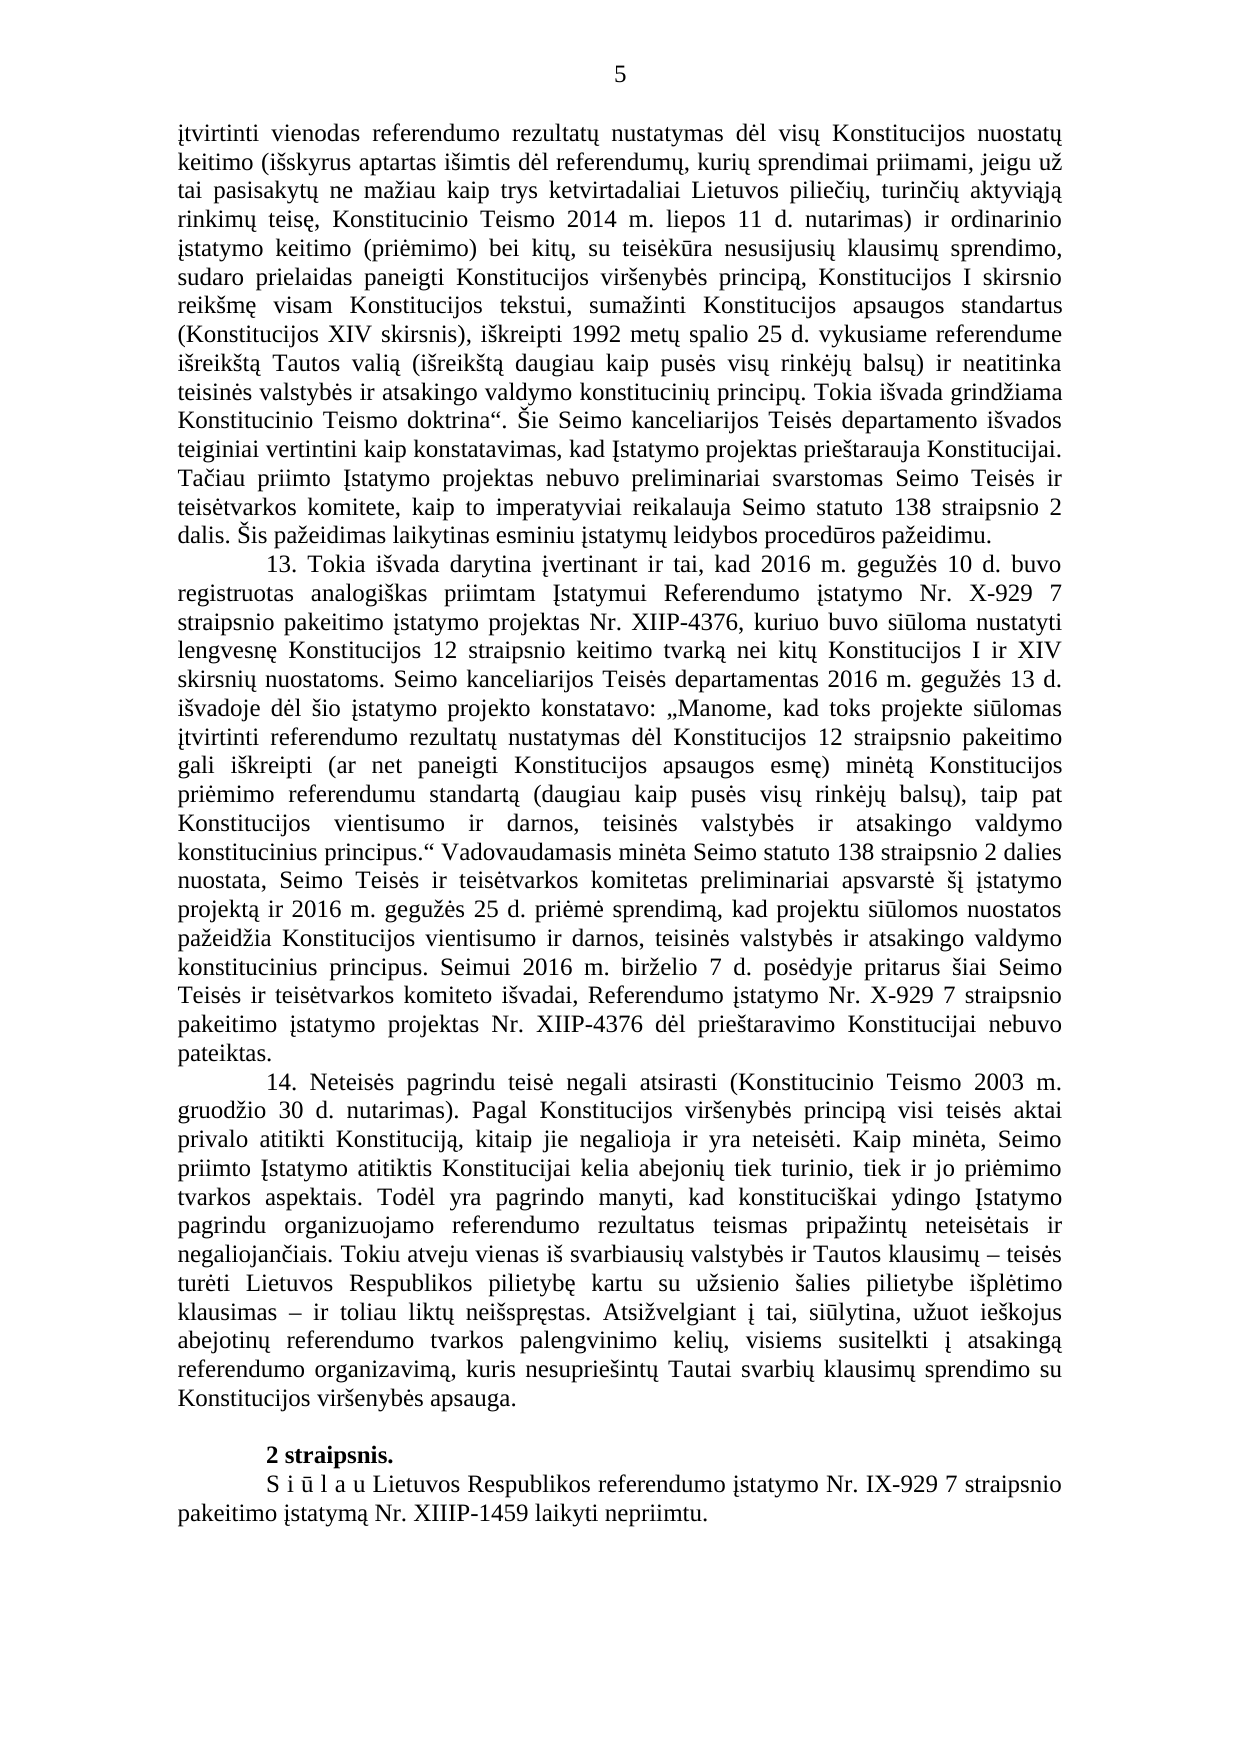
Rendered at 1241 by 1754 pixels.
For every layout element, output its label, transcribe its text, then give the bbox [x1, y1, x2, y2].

text 13. Tokia išvada darytina įvertinant ir tai, kad 2016 m. gegužės 10 d. buvo registruotas analogiškas priimtam Įstatymui Referendumo įstatymo Nr. X-929 7 straipsnio pakeitimo įstatymo projektas Nr. XIIP-4376, kuriuo buvo siūloma nustatyti lengvesnę Konstitucijos 12 straipsnio keitimo tvarką nei kitų Konstitucijos I ir XIV skirsnių nuostatoms. Seimo kanceliarijos Teisės departamentas 2016 m. gegužės 13 d. išvadoje dėl šio įstatymo projekto konstatavo: „Manome, kad toks projekte siūlomas įtvirtinti referendumo rezultatų nustatymas dėl Konstitucijos 12 straipsnio pakeitimo gali iškreipti (ar net paneigti Konstitucijos apsaugos esmę) minėtą Konstitucijos priėmimo referendumu standartą (daugiau kaip pusės visų rinkėjų balsų), taip pat Konstitucijos vientisumo ir darnos, teisinės valstybės ir atsakingo valdymo konstitucinius principus.“ Vadovaudamasis minėta Seimo statuto 138 straipsnio 2 dalies nuostata, Seimo Teisės ir teisėtvarkos komitetas preliminariai apsvarstė šį įstatymo projektą ir 2016 m. gegužės 25 d. priėmė sprendimą, kad projektu siūlomos nuostatos pažeidžia Konstitucijos vientisumo ir darnos, teisinės valstybės ir atsakingo valdymo konstitucinius principus. Seimui 2016 m. birželio 7 d. posėdyje pritarus šiai Seimo Teisės ir teisėtvarkos komiteto išvadai, Referendumo įstatymo Nr. X-929 7 straipsnio pakeitimo įstatymo projektas Nr. XIIP-4376 dėl prieštaravimo Konstitucijai nebuvo pateiktas. [177, 549, 1063, 1067]
text 14. Neteisės pagrindu teisė negali atsirasti (Konstitucinio Teismo 2003 m. gruodžio 30 d. nutarimas). Pagal Konstitucijos viršenybės principą visi teisės aktai privalo atitikti Konstituciją, kitaip jie negalioja ir yra neteisėti. Kaip minėta, Seimo priimto Įstatymo atitiktis Konstitucijai kelia abejonių tiek turinio, tiek ir jo priėmimo tvarkos aspektais. Todėl yra pagrindo manyti, kad konstituciškai ydingo Įstatymo pagrindu organizuojamo referendumo rezultatus teismas pripažintų neteisėtais ir negaliojančiais. Tokiu atveju vienas iš svarbiausių valstybės ir Tautos klausimų – teisės turėti Lietuvos Respublikos pilietybę kartu su užsienio šalies pilietybe išplėtimo klausimas – ir toliau liktų neišspręstas. Atsižvelgiant į tai, siūlytina, užuot ieškojus abejotinų referendumo tvarkos palengvinimo kelių, visiems susitelkti į atsakingą referendumo organizavimą, kuris nesupriešintų Tautai svarbių klausimų sprendimo su Konstitucijos viršenybės apsauga. [177, 1067, 1063, 1412]
text 2 straipsnis. [177, 1441, 1063, 1469]
text S i ū l a u Lietuvos Respublikos referendumo įstatymo Nr. IX-929 7 straipsnio pakeitimo įstatymą Nr. XIIIP-1459 laikyti nepriimtu. [177, 1469, 1063, 1527]
text įtvirtinti vienodas referendumo rezultatų nustatymas dėl visų Konstitucijos nuostatų keitimo (išskyrus aptartas išimtis dėl referendumų, kurių sprendimai priimami, jeigu už tai pasisakytų ne mažiau kaip trys ketvirtadaliai Lietuvos piliečių, turinčių aktyviąją rinkimų teisę, Konstitucinio Teismo 2014 m. liepos 11 d. nutarimas) ir ordinarinio įstatymo keitimo (priėmimo) bei kitų, su teisėkūra nesusijusių klausimų sprendimo, sudaro prielaidas paneigti Konstitucijos viršenybės principą, Konstitucijos I skirsnio reikšmę visam Konstitucijos tekstui, sumažinti Konstitucijos apsaugos standartus (Konstitucijos XIV skirsnis), iškreipti 1992 metų spalio 25 d. vykusiame referendume išreikštą Tautos valią (išreikštą daugiau kaip pusės visų rinkėjų balsų) ir neatitinka teisinės valstybės ir atsakingo valdymo konstitucinių principų. Tokia išvada grindžiama Konstitucinio Teismo doktrina“. Šie Seimo kanceliarijos Teisės departamento išvados teiginiai vertintini kaip konstatavimas, kad Įstatymo projektas prieštarauja Konstitucijai. Tačiau priimto Įstatymo projektas nebuvo preliminariai svarstomas Seimo Teisės ir teisėtvarkos komitete, kaip to imperatyviai reikalauja Seimo statuto 138 straipsnio 2 dalis. Šis pažeidimas laikytinas esminiu įstatymų leidybos procedūros pažeidimu. [177, 118, 1063, 549]
